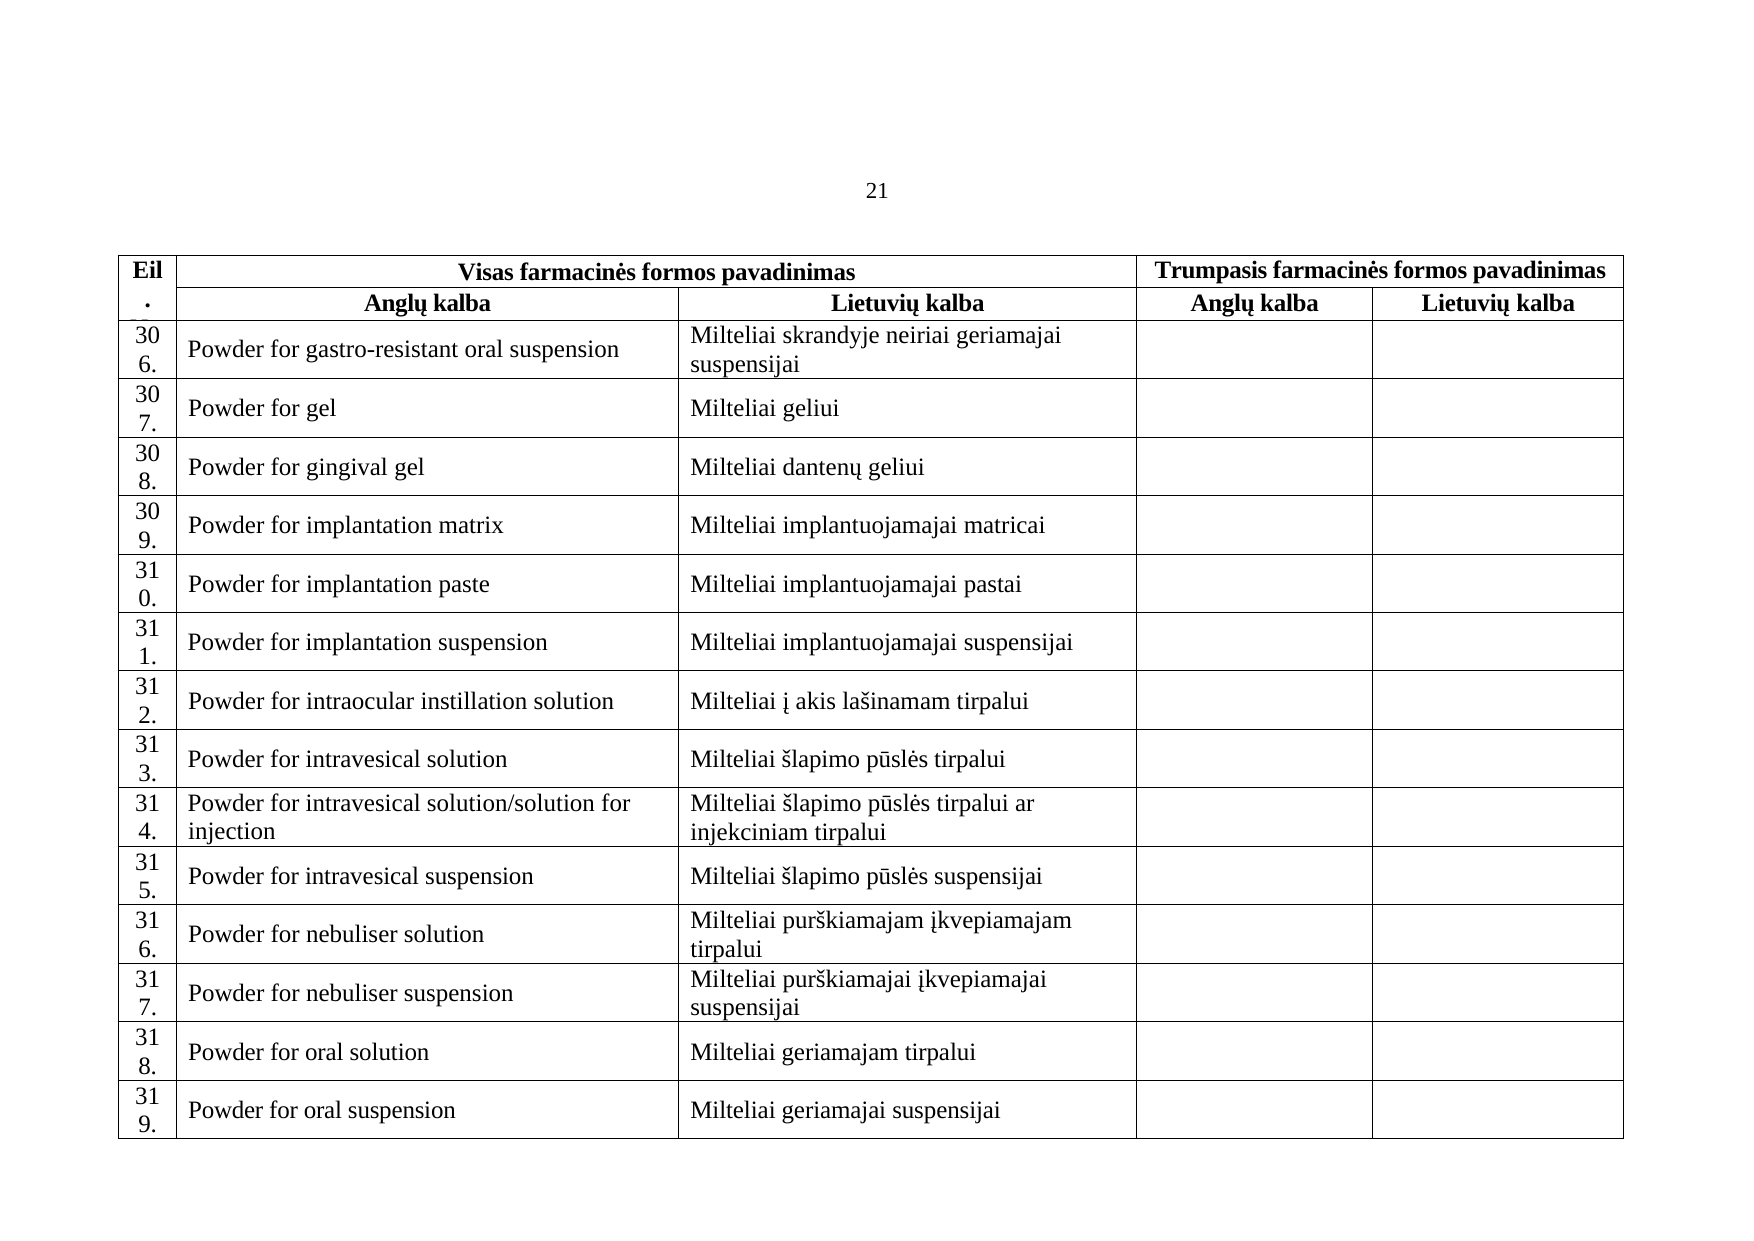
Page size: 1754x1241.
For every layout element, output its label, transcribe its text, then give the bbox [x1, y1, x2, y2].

table_cell [1137, 1081, 1372, 1138]
table_cell Anglų kalba [1137, 288, 1372, 319]
table_cell [1137, 847, 1372, 904]
table_cell 313. [119, 730, 176, 787]
table_cell [1137, 671, 1372, 729]
table_cell Powder for oral solution [177, 1022, 678, 1080]
table_cell [1373, 1081, 1623, 1138]
table_cell Milteliai purškiamajam įkvepiamajam tirpalui [679, 905, 1136, 963]
table_cell Milteliai implantuojamajai pastai [679, 555, 1136, 612]
table_cell [1373, 847, 1623, 904]
table_cell [1137, 1022, 1372, 1080]
table_cell Powder for nebuliser solution [177, 905, 678, 963]
table_cell Powder for intravesical suspension [177, 847, 678, 904]
table_cell Powder for gastro-resistant oral suspension [177, 321, 678, 378]
table_cell 308. [119, 438, 176, 495]
table_cell Milteliai šlapimo pūslės tirpalui [679, 730, 1136, 787]
table_cell 307. [119, 379, 176, 437]
table_cell [1373, 671, 1623, 729]
table_cell Milteliai implantuojamajai suspensijai [679, 613, 1136, 670]
table_cell Milteliai skrandyje neiriai geriamajai suspensijai [679, 321, 1136, 378]
table_header Trumpasis farmacinės formos pavadinimas [1137, 256, 1623, 287]
table_cell [1137, 496, 1372, 554]
table_cell Powder for intravesical solution [177, 730, 678, 787]
table_cell Powder for gingival gel [177, 438, 678, 495]
table_cell [1137, 379, 1372, 437]
table_cell 310. [119, 555, 176, 612]
table_cell [1373, 438, 1623, 495]
table_cell [1373, 321, 1623, 378]
table_cell [1373, 496, 1623, 554]
table_cell [1373, 964, 1623, 1021]
table_cell 318. [119, 1022, 176, 1080]
table_cell [1373, 788, 1623, 846]
table_cell Milteliai purškiamajai įkvepiamajai suspensijai [679, 964, 1136, 1021]
table_cell Milteliai šlapimo pūslės suspensijai [679, 847, 1136, 904]
table_cell [1373, 555, 1623, 612]
table_cell [1137, 613, 1372, 670]
table_cell 319. [119, 1081, 176, 1138]
table_cell [1373, 613, 1623, 670]
table_cell Powder for implantation matrix [177, 496, 678, 554]
table_cell [1137, 730, 1372, 787]
table_cell Powder for intravesical solution/solution for injection [177, 788, 678, 846]
table_cell Powder for gel [177, 379, 678, 437]
table_cell Anglų kalba [177, 288, 678, 319]
table_cell Lietuvių kalba [1373, 288, 1623, 319]
table_cell Milteliai implantuojamajai matricai [679, 496, 1136, 554]
table_cell [1137, 555, 1372, 612]
table_cell 312. [119, 671, 176, 729]
table_cell 317. [119, 964, 176, 1021]
table_cell [1137, 438, 1372, 495]
table_cell Milteliai geriamajai suspensijai [679, 1081, 1136, 1138]
table_cell 315. [119, 847, 176, 904]
table_cell 316. [119, 905, 176, 963]
table_cell [1137, 321, 1372, 378]
table_cell [1373, 1022, 1623, 1080]
table_cell Milteliai geriamajam tirpalui [679, 1022, 1136, 1080]
table_cell 311. [119, 613, 176, 670]
table_cell [1373, 379, 1623, 437]
table_cell Milteliai šlapimo pūslės tirpalui ar injekciniam tirpalui [679, 788, 1136, 846]
table_cell [1137, 964, 1372, 1021]
table_header Visas farmacinės formos pavadinimas [177, 256, 1136, 287]
table_cell Powder for nebuliser suspension [177, 964, 678, 1021]
table_cell [1137, 905, 1372, 963]
table_cell Powder for intraocular instillation solution [177, 671, 678, 729]
table_cell Lietuvių kalba [679, 288, 1136, 319]
table_cell Milteliai į akis lašinamam tirpalui [679, 671, 1136, 729]
table_cell 314. [119, 788, 176, 846]
table_cell Powder for implantation paste [177, 555, 678, 612]
table_cell Milteliai geliui [679, 379, 1136, 437]
table_cell Powder for oral suspension [177, 1081, 678, 1138]
table_cell [1137, 788, 1372, 846]
table_cell Milteliai dantenų geliui [679, 438, 1136, 495]
table_cell [1373, 905, 1623, 963]
table_cell 309. [119, 496, 176, 554]
table_cell 306. [119, 321, 176, 378]
table_cell Powder for implantation suspension [177, 613, 678, 670]
table_header Eil. Nr. [119, 256, 176, 319]
table_cell [1373, 730, 1623, 787]
